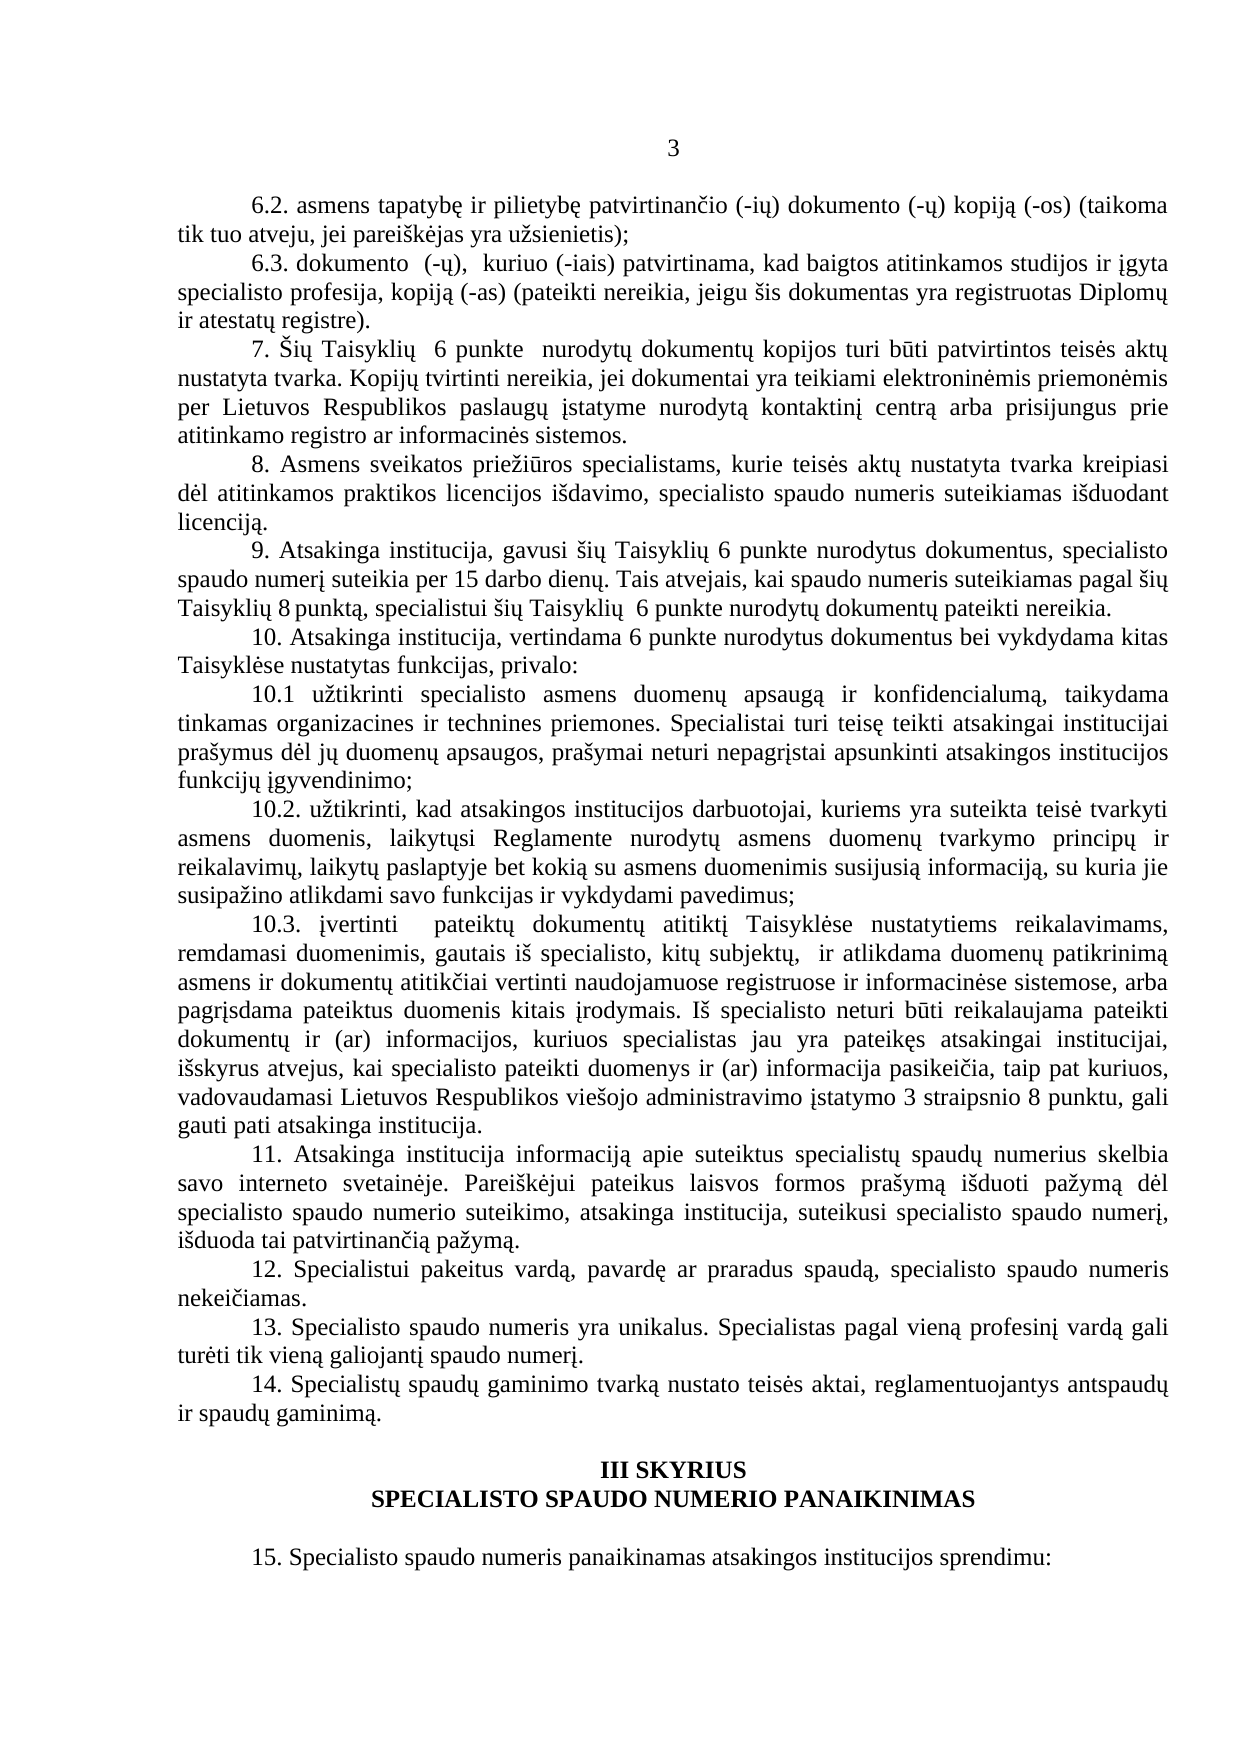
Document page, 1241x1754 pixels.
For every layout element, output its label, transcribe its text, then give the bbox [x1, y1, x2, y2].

text SPECIALISTO SPAUDO NUMERIO PANAIKINIMAS [177, 1484, 1169, 1513]
text III SKYRIUS [177, 1455, 1169, 1484]
text 10.1 užtikrinti specialisto asmens duomenų apsaugą ir konfidencialumą, taikydama tinkamas organizacines ir technines priemones. Specialistai turi teisę teikti atsakingai institucijai prašymus dėl jų duomenų apsaugos, prašymai neturi nepagrįstai apsunkinti atsakingos institucijos funkcijų įgyvendinimo; [177, 679, 1169, 794]
text 13. Specialisto spaudo numeris yra unikalus. Specialistas pagal vieną profesinį vardą gali turėti tik vieną galiojantį spaudo numerį. [177, 1312, 1169, 1369]
text 7. Šių Taisyklių 6 punkte nurodytų dokumentų kopijos turi būti patvirtintos teisės aktų nustatyta tvarka. Kopijų tvirtinti nereikia, jei dokumentai yra teikiami elektroninėmis priemonėmis per Lietuvos Respublikos paslaugų įstatyme nurodytą kontaktinį centrą arba prisijungus prie atitinkamo registro ar informacinės sistemos. [177, 334, 1169, 449]
text 15. Specialisto spaudo numeris panaikinamas atsakingos institucijos sprendimu: [177, 1542, 1169, 1570]
text 10.3. įvertinti pateiktų dokumentų atitiktį Taisyklėse nustatytiems reikalavimams, remdamasi duomenimis, gautais iš specialisto, kitų subjektų, ir atlikdama duomenų patikrinimą asmens ir dokumentų atitikčiai vertinti naudojamuose registruose ir informacinėse sistemose, arba pagrįsdama pateiktus duomenis kitais įrodymais. Iš specialisto neturi būti reikalaujama pateikti dokumentų ir (ar) informacijos, kuriuos specialistas jau yra pateikęs atsakingai institucijai, išskyrus atvejus, kai specialisto pateikti duomenys ir (ar) informacija pasikeičia, taip pat kuriuos, vadovaudamasi Lietuvos Respublikos viešojo administravimo įstatymo 3 straipsnio 8 punktu, gali gauti pati atsakinga institucija. [177, 909, 1169, 1139]
text 9. Atsakinga institucija, gavusi šių Taisyklių 6 punkte nurodytus dokumentus, specialisto spaudo numerį suteikia per 15 darbo dienų. Tais atvejais, kai spaudo numeris suteikiamas pagal šių Taisyklių 8 punktą, specialistui šių Taisyklių 6 punkte nurodytų dokumentų pateikti nereikia. [177, 535, 1169, 622]
text 12. Specialistui pakeitus vardą, pavardę ar praradus spaudą, specialisto spaudo numeris nekeičiamas. [177, 1254, 1169, 1312]
text 8. Asmens sveikatos priežiūros specialistams, kurie teisės aktų nustatyta tvarka kreipiasi dėl atitinkamos praktikos licencijos išdavimo, specialisto spaudo numeris suteikiamas išduodant licenciją. [177, 449, 1169, 535]
text 6.3. dokumento (-ų), kuriuo (-iais) patvirtinama, kad baigtos atitinkamos studijos ir įgyta specialisto profesija, kopiją (-as) (pateikti nereikia, jeigu šis dokumentas yra registruotas Diplomų ir atestatų registre). [177, 248, 1169, 334]
text 14. Specialistų spaudų gaminimo tvarką nustato teisės aktai, reglamentuojantys antspaudų ir spaudų gaminimą. [177, 1369, 1169, 1427]
text 10. Atsakinga institucija, vertindama 6 punkte nurodytus dokumentus bei vykdydama kitas Taisyklėse nustatytas funkcijas, privalo: [177, 622, 1169, 679]
text 10.2. užtikrinti, kad atsakingos institucijos darbuotojai, kuriems yra suteikta teisė tvarkyti asmens duomenis, laikytųsi Reglamente nurodytų asmens duomenų tvarkymo principų ir reikalavimų, laikytų paslaptyje bet kokią su asmens duomenimis susijusią informaciją, su kuria jie susipažino atlikdami savo funkcijas ir vykdydami pavedimus; [177, 794, 1169, 909]
text 6.2. asmens tapatybę ir pilietybę patvirtinančio (-ių) dokumento (-ų) kopiją (-os) (taikoma tik tuo atveju, jei pareiškėjas yra užsienietis); [177, 190, 1169, 248]
text 11. Atsakinga institucija informaciją apie suteiktus specialistų spaudų numerius skelbia savo interneto svetainėje. Pareiškėjui pateikus laisvos formos prašymą išduoti pažymą dėl specialisto spaudo numerio suteikimo, atsakinga institucija, suteikusi specialisto spaudo numerį, išduoda tai patvirtinančią pažymą. [177, 1139, 1169, 1254]
